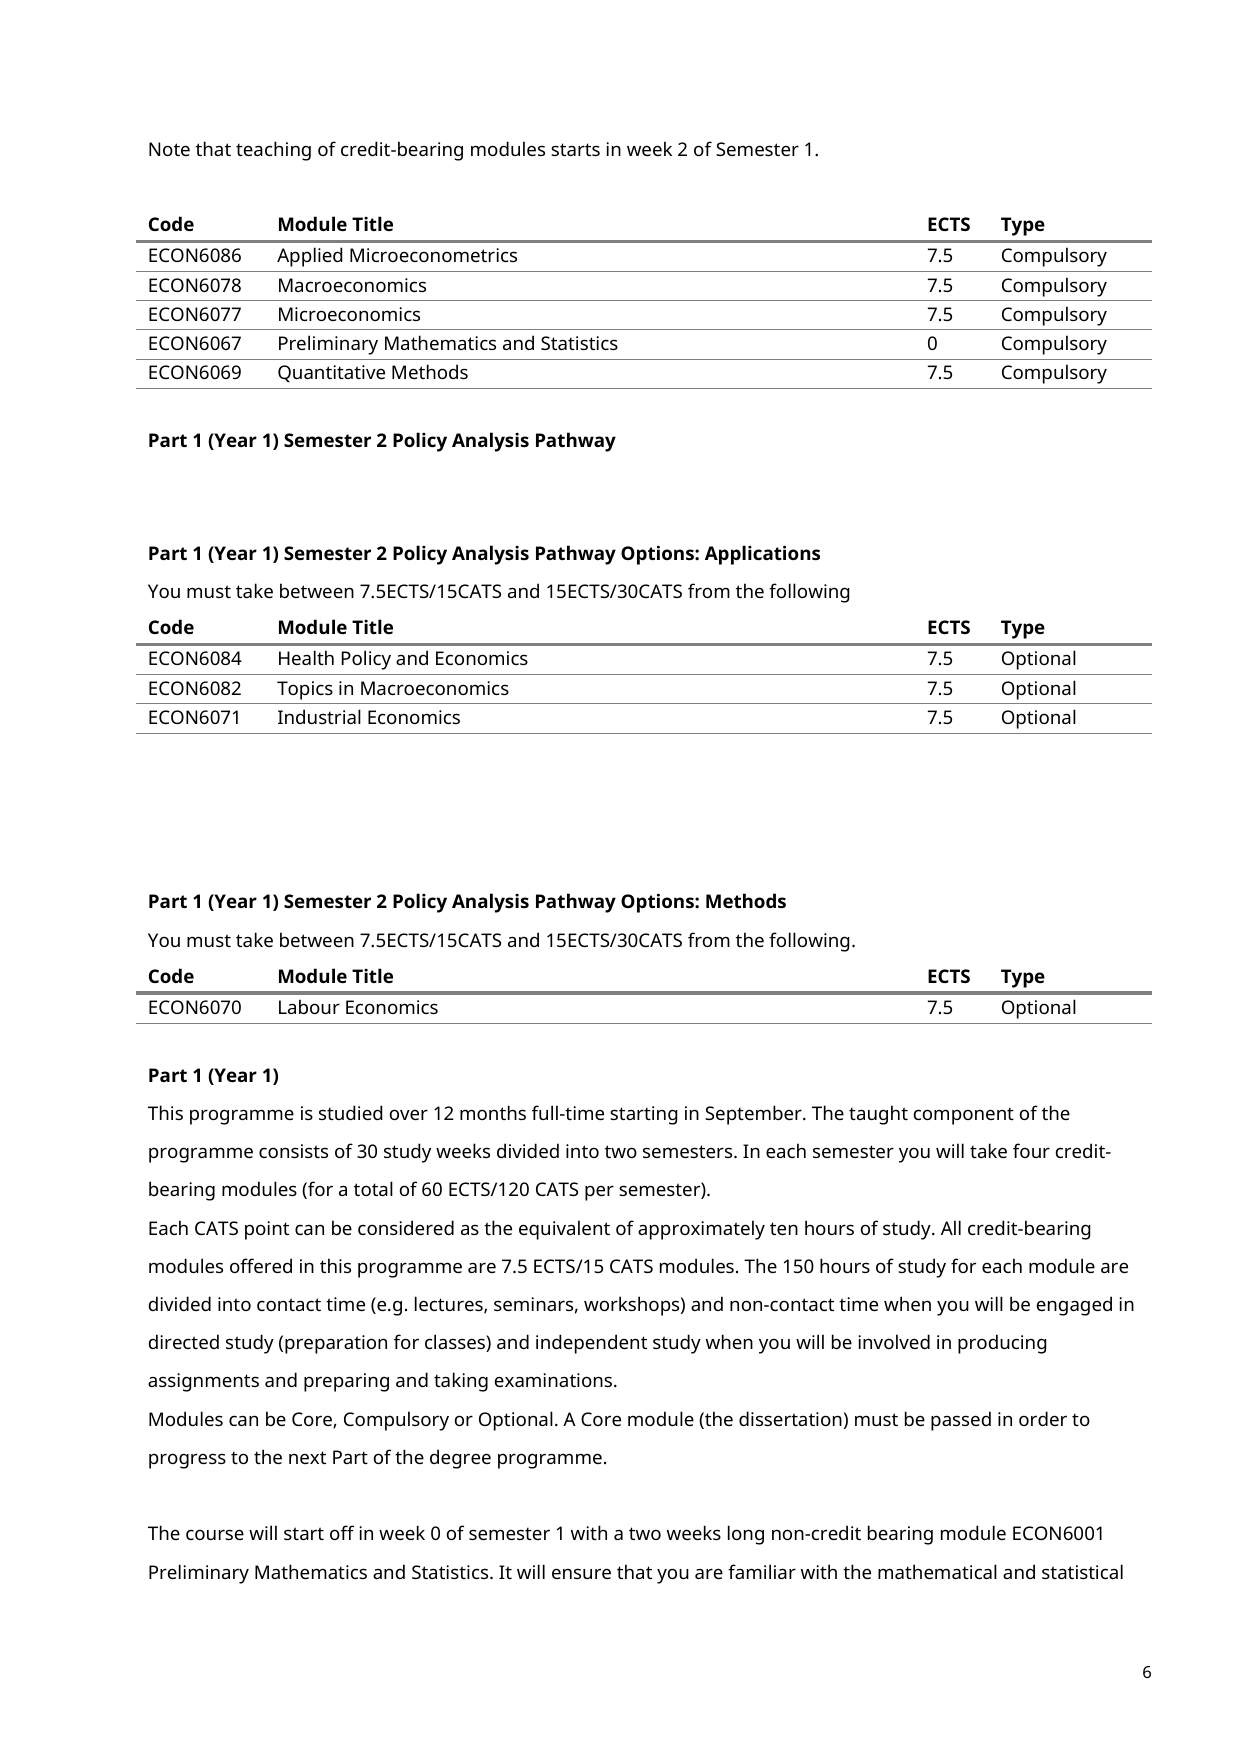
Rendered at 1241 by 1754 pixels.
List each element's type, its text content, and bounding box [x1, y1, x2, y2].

table_cell ECON6069 [136, 360, 266, 388]
table_cell Compulsory [989, 330, 1152, 359]
table_cell Compulsory [989, 243, 1152, 271]
table_cell [136, 734, 1152, 850]
table_cell 7.5 [916, 301, 989, 329]
table_cell 7.5 [916, 995, 989, 1023]
table_cell Module Title [266, 614, 916, 643]
table_cell Macroeconomics [266, 272, 916, 300]
table_cell Module Title [266, 211, 916, 239]
table_cell Code [136, 963, 266, 991]
table_cell Microeconomics [266, 301, 916, 329]
table_cell Health Policy and Economics [266, 646, 916, 674]
table_cell Type [989, 211, 1152, 239]
table_cell 7.5 [916, 360, 989, 388]
table_cell Topics in Macroeconomics [266, 675, 916, 703]
table_cell ECTS [916, 211, 989, 239]
table_cell 0 [916, 330, 989, 359]
table_cell Applied Microeconometrics [266, 243, 916, 271]
table_cell Part 1 (Year 1) Semester 2 Policy Analysis Pathway Options: Applications You must take between 7.5ECTS/15CATS and 15ECTS/30CATS from the following [136, 502, 1152, 614]
table_cell Part 1 (Year 1) This programme is studied over 12 months full-time starting in September. The taught component of the programme consists of 30 study weeks divided into two semesters. In each semester you will take four credit-bearing modules (for a total of 60 ECTS/120 CATS per semester). Each CATS point can be considered as the equivalent of approximately ten hours of study. All credit-bearing modules offered in this programme are 7.5 ECTS/15 CATS modules. The 150 hours of study for each module are divided into contact time (e.g. lectures, seminars, workshops) and non-contact time when you will be engaged in directed study (preparation for classes) and independent study when you will be involved in producing assignments and preparing and taking examinations. Modules can be Core, Compulsory or Optional. A Core module (the dissertation) must be passed in order to progress to the next Part of the degree programme. The course will start off in week 0 of semester 1 with a two weeks long non-credit bearing module ECON6001 Preliminary Mathematics and Statistics. It will ensure that you are familiar with the mathematical and statistical [136, 1024, 1152, 1584]
table_cell Part 1 (Year 1) Semester 2 Policy Analysis Pathway [136, 389, 1152, 502]
table_cell ECON6082 [136, 675, 266, 703]
table_cell Note that teaching of credit-bearing modules starts in week 2 of Semester 1. [136, 137, 1152, 211]
table_cell 7.5 [916, 675, 989, 703]
table_cell 7.5 [916, 243, 989, 271]
table_cell Compulsory [989, 301, 1152, 329]
table_cell Part 1 (Year 1) Semester 2 Policy Analysis Pathway Options: Methods You must take between 7.5ECTS/15CATS and 15ECTS/30CATS from the following. [136, 850, 1152, 963]
table_cell 7.5 [916, 646, 989, 674]
table_cell Preliminary Mathematics and Statistics [266, 330, 916, 359]
table_cell ECON6067 [136, 330, 266, 359]
table_cell Optional [989, 704, 1152, 732]
table_cell ECON6077 [136, 301, 266, 329]
table_cell Optional [989, 675, 1152, 703]
table_cell Type [989, 963, 1152, 991]
table_cell 7.5 [916, 704, 989, 732]
table_cell ECON6086 [136, 243, 266, 271]
table_cell Labour Economics [266, 995, 916, 1023]
table_cell Quantitative Methods [266, 360, 916, 388]
table_cell Type [989, 614, 1152, 643]
table_cell Code [136, 211, 266, 239]
table_cell ECON6078 [136, 272, 266, 300]
table_cell Code [136, 614, 266, 643]
table_cell Module Title [266, 963, 916, 991]
table_cell Industrial Economics [266, 704, 916, 732]
table_cell ECTS [916, 963, 989, 991]
table_cell Optional [989, 646, 1152, 674]
table_cell Compulsory [989, 360, 1152, 388]
table_cell ECTS [916, 614, 989, 643]
table_cell ECON6071 [136, 704, 266, 732]
table_cell 7.5 [916, 272, 989, 300]
table_cell ECON6084 [136, 646, 266, 674]
table_cell Optional [989, 995, 1152, 1023]
table_cell ECON6070 [136, 995, 266, 1023]
table_cell Compulsory [989, 272, 1152, 300]
